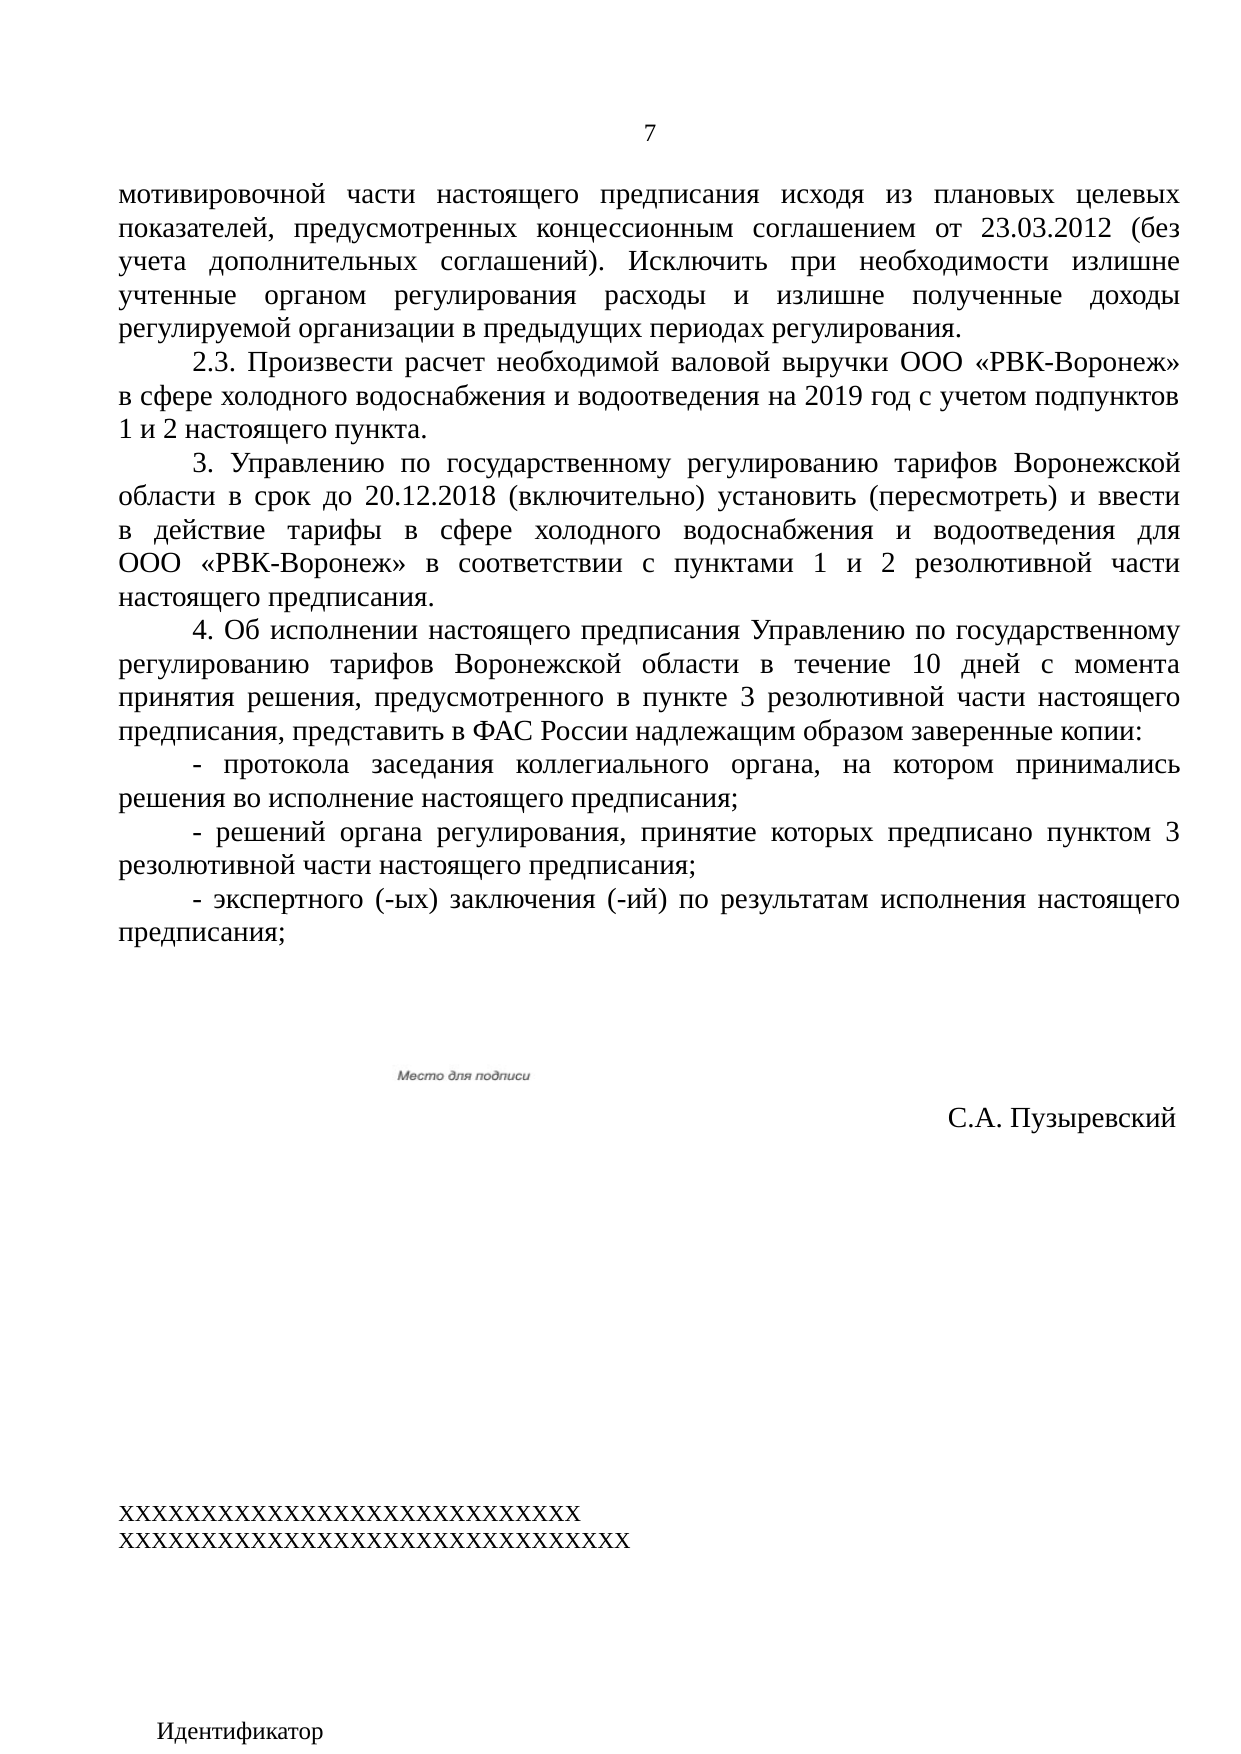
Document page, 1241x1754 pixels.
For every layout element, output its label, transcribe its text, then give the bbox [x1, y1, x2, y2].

table_header [353, 1028, 832, 1292]
text - решений органа регулирования, принятие которых предписано пунктом 3 резолютивной части настоящего предписания; [118, 814, 1181, 881]
text XXXXXXXXXXXXXXXXXXXXXXXXXXXXXXX [118, 1527, 1181, 1553]
text мотивировочной части настоящего предписания исходя из плановых целевых показателей, предусмотренных концессионным соглашением от 23.03.2012 (без учета дополнительных соглашений). Исключить при необходимости излишне учтенные органом регулирования расходы и излишне полученные доходы регулируемой организации в предыдущих периодах регулирования. [118, 176, 1181, 344]
text - протокола заседания коллегиального органа, на котором принимались решения во исполнение настоящего предписания; [118, 747, 1181, 814]
table_header С.А. Пузыревский [832, 1028, 1182, 1292]
text 2.3. Произвести расчет необходимой валовой выручки ООО «РВК-Воронеж» в сфере холодного водоснабжения и водоотведения на 2019 год с учетом подпунктов 1 и 2 настоящего пункта. [118, 344, 1181, 445]
picture [364, 1039, 553, 1119]
text - экспертного (-ых) заключения (-ий) по результатам исполнения настоящего предписания; [118, 881, 1181, 948]
text 4. Об исполнении настоящего предписания Управлению по государственному регулированию тарифов Воронежской области в течение 10 дней с момента принятия решения, предусмотренного в пункте 3 резолютивной части настоящего предписания, представить в ФАС России надлежащим образом заверенные копии: [118, 612, 1181, 747]
text 3. Управлению по государственному регулированию тарифов Воронежской области в срок до 20.12.2018 (включительно) установить (пересмотреть) и ввести в действие тарифы в сфере холодного водоснабжения и водоотведения для ООО «РВК-Воронеж» в соответствии с пунктами 1 и 2 резолютивной части настоящего предписания. [118, 445, 1181, 612]
text XXXXXXXXXXXXXXXXXXXXXXXXXXXX [118, 1500, 1181, 1527]
table_header [118, 1028, 352, 1292]
